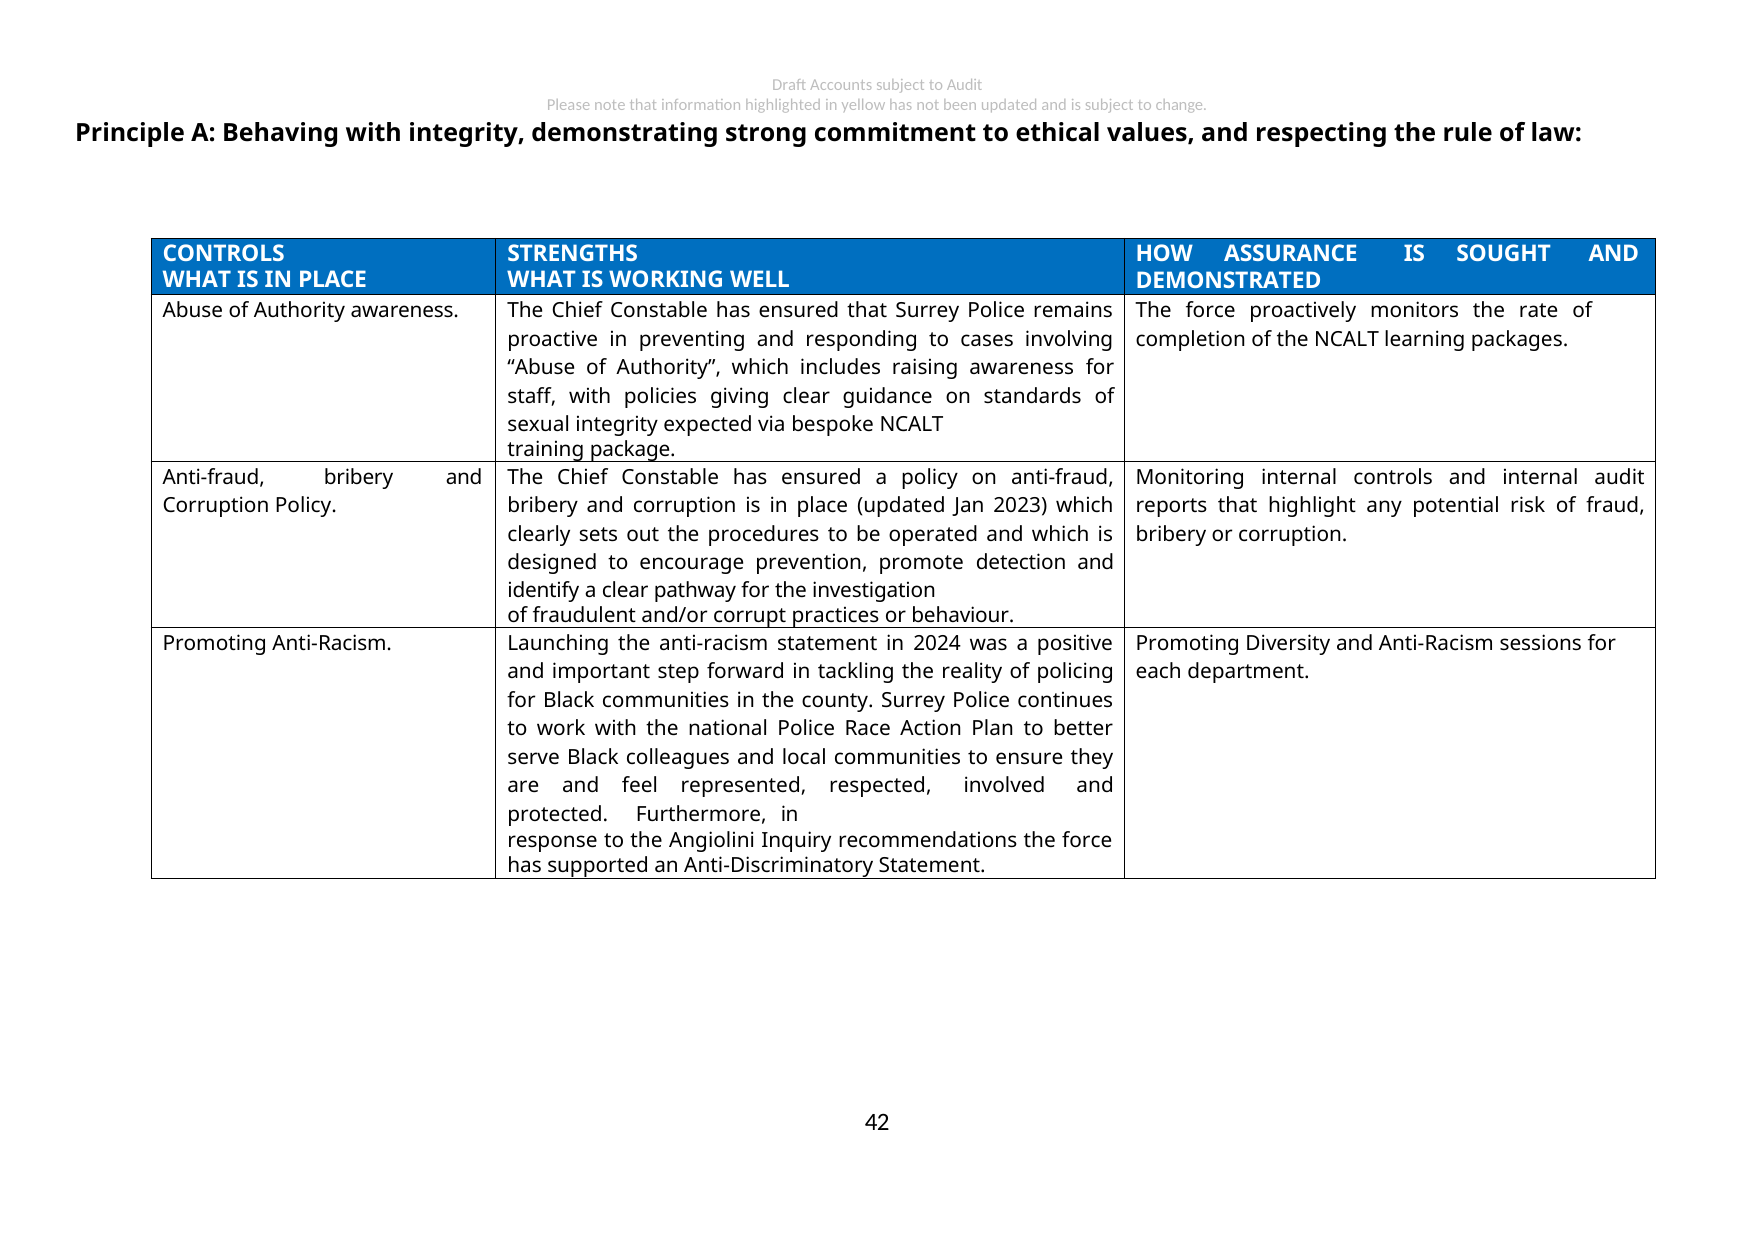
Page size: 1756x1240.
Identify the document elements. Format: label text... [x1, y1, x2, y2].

table_cell Launching the anti-racism statement in 2024 was a positive and important step forward in tackling the reality of policing for Black communities in the county. Surrey Police continues to work with the national Police Race Action Plan to better serve Black colleagues and local communities to ensure they are and feel represented, respected, involved and protected. Furthermore, in response to the Angiolini Inquiry recommendations the force has supported an Anti-Discriminatory Statement. [496, 628, 1124, 878]
table_header CONTROLS WHAT IS IN PLACE [152, 239, 495, 294]
table_cell Abuse of Authority awareness. [152, 295, 495, 461]
table_cell The Chief Constable has ensured a policy on anti-fraud, bribery and corruption is in place (updated Jan 2023) which clearly sets out the procedures to be operated and which is designed to encourage prevention, promote detection and identify a clear pathway for the investigation of fraudulent and/or corrupt practices or behaviour. [496, 462, 1124, 627]
table_cell Anti-fraud, bribery and Corruption Policy. [152, 462, 495, 627]
table_cell The force proactively monitors the rate of completion of the NCALT learning packages. [1125, 295, 1655, 461]
table_cell The Chief Constable has ensured that Surrey Police remains proactive in preventing and responding to cases involving “Abuse of Authority”, which includes raising awareness for staff, with policies giving clear guidance on standards of sexual integrity expected via bespoke NCALT training package. [496, 295, 1124, 461]
table_cell Promoting Anti-Racism. [152, 628, 495, 878]
table_cell Promoting Diversity and Anti-Racism sessions for each department. [1125, 628, 1655, 878]
table_header HOW ASSURANCE IS SOUGHT AND DEMONSTRATED [1125, 239, 1655, 294]
table_cell Monitoring internal controls and internal audit reports that highlight any potential risk of fraud, bribery or corruption. [1125, 462, 1655, 627]
table_header STRENGTHS WHAT IS WORKING WELL [496, 239, 1124, 294]
